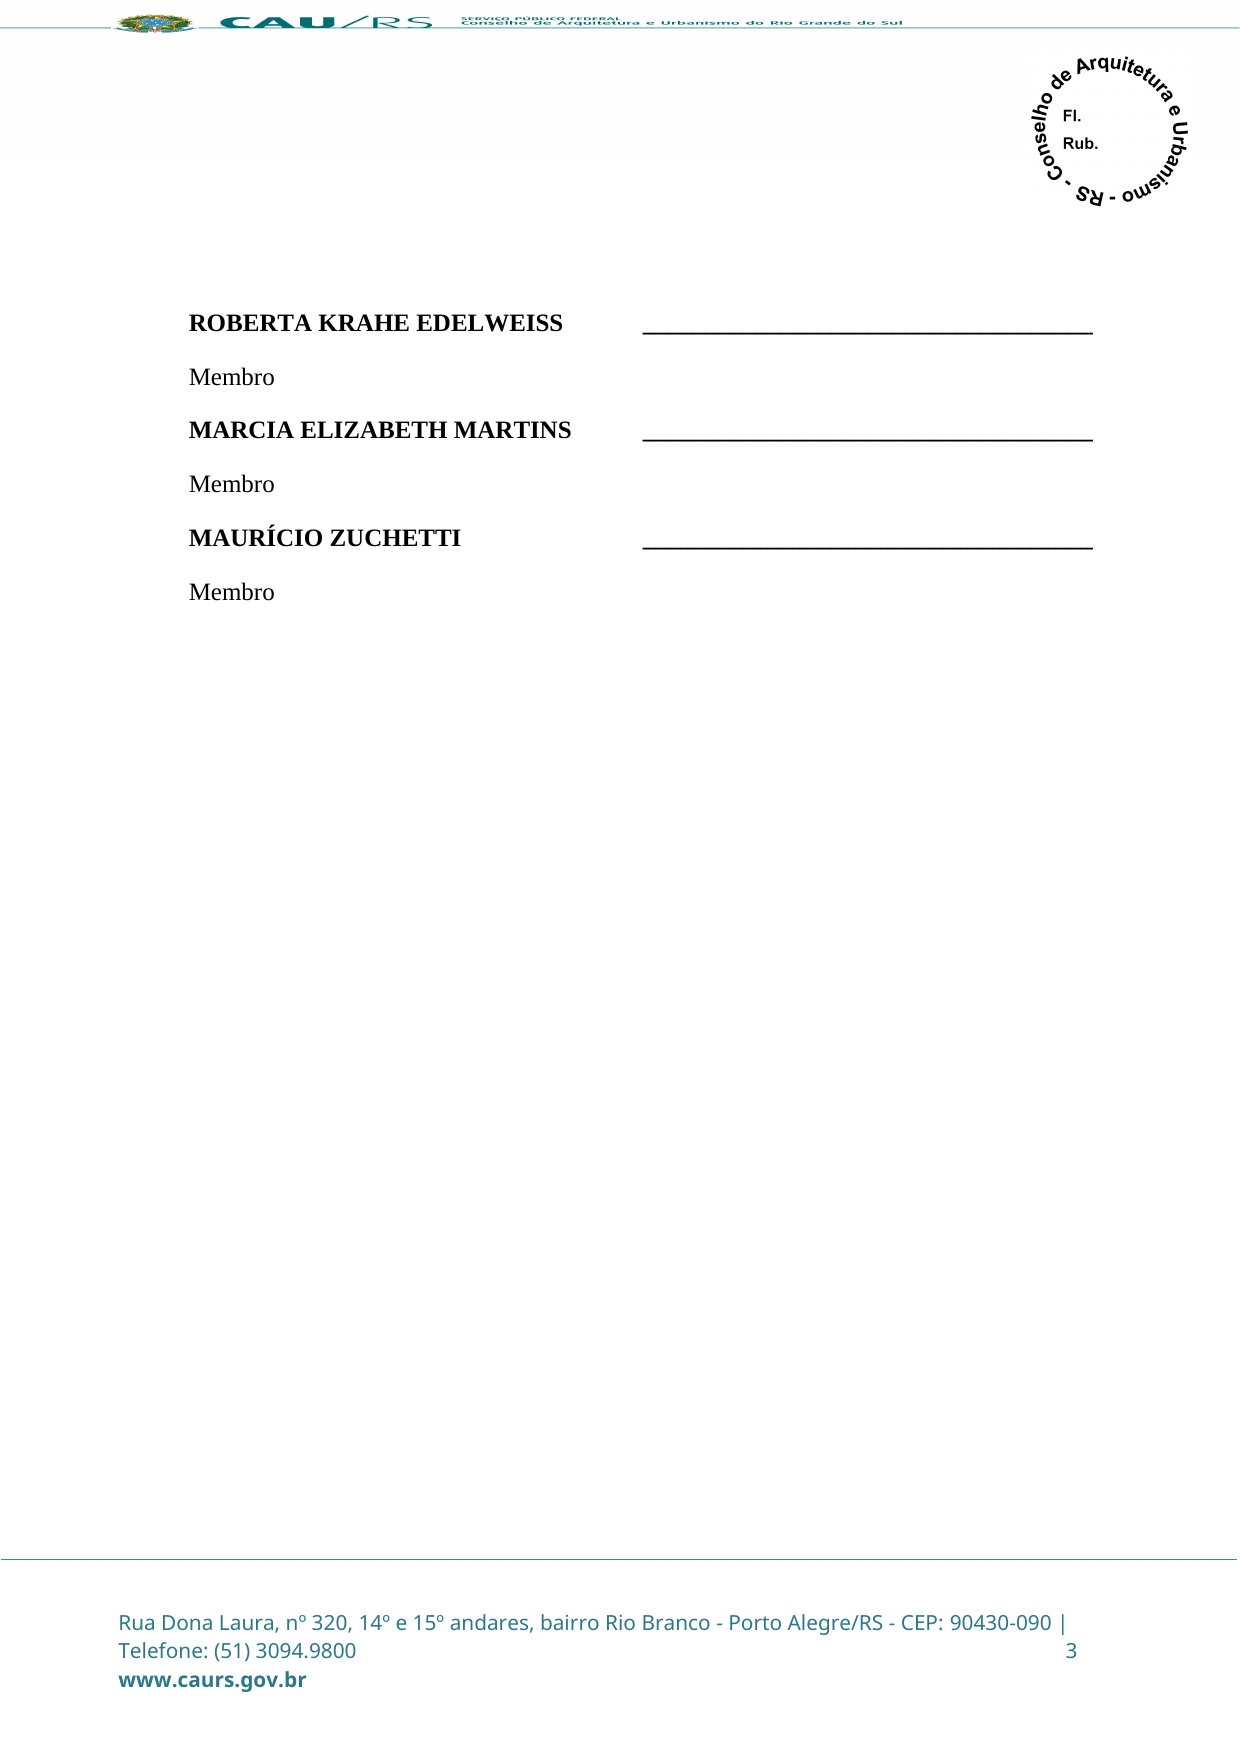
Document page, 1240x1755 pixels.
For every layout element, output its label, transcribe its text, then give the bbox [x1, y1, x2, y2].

table_cell ____________________________________ [631, 295, 1104, 403]
table_cell ____________________________________ [631, 510, 1104, 618]
table_cell MARCIA ELIZABETH MARTINS Membro [177, 403, 631, 510]
table_cell ____________________________________ [631, 403, 1104, 510]
table_cell MAURÍCIO ZUCHETTI Membro [177, 510, 631, 618]
table_cell ROBERTA KRAHE EDELWEISS Membro [177, 295, 631, 403]
